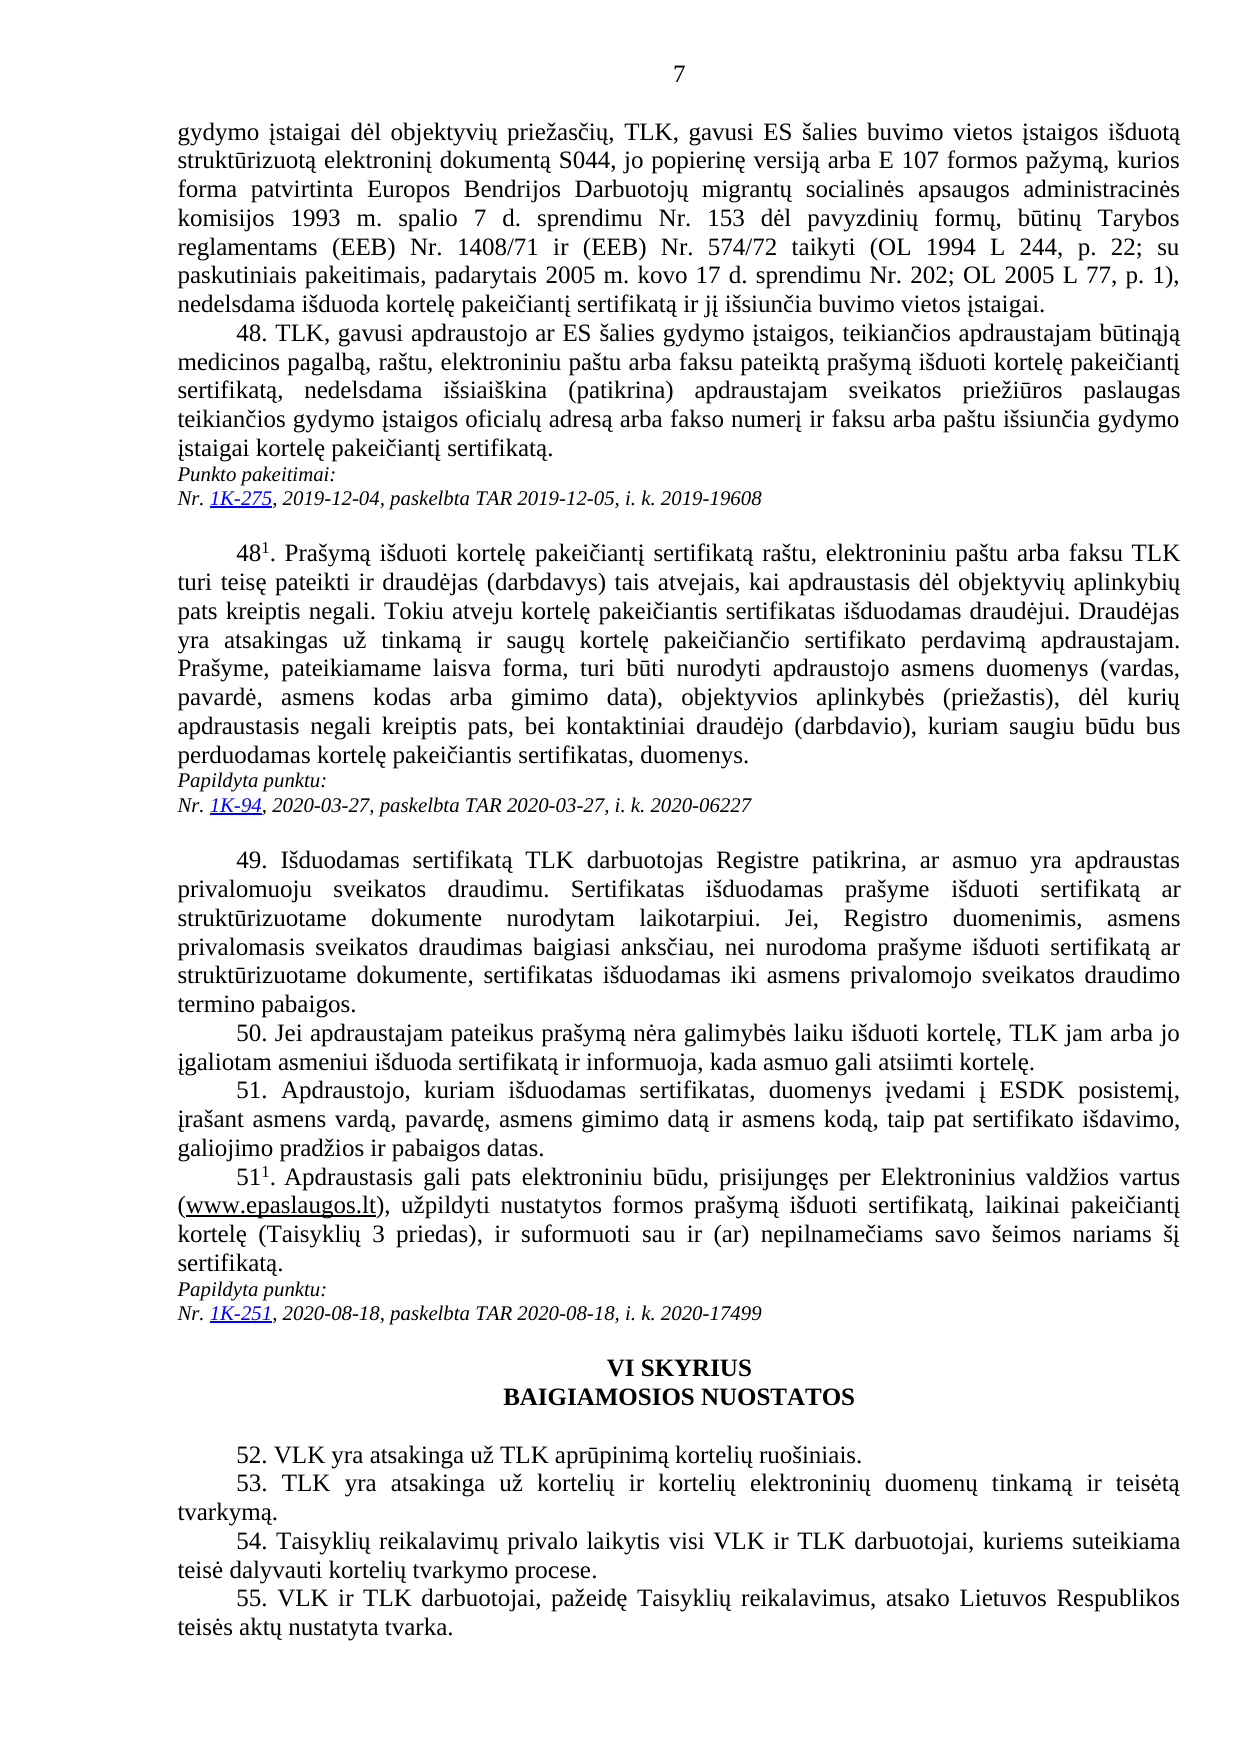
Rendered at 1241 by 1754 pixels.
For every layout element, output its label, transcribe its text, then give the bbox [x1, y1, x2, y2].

text Nr. 1K-275, 2019-12-04, paskelbta TAR 2019-12-05, i. k. 2019-19608 [177, 486, 1181, 510]
text 54. Taisyklių reikalavimų privalo laikytis visi VLK ir TLK darbuotojai, kuriems suteikiama teisė dalyvauti kortelių tvarkymo procese. [177, 1526, 1181, 1583]
text Papildyta punktu: [177, 1277, 1181, 1301]
text gydymo įstaigai dėl objektyvių priežasčių, TLK, gavusi ES šalies buvimo vietos įstaigos išduotą struktūrizuotą elektroninį dokumentą S044, jo popierinę versiją arba E 107 formos pažymą, kurios forma patvirtinta Europos Bendrijos Darbuotojų migrantų socialinės apsaugos administracinės komisijos 1993 m. spalio 7 d. sprendimu Nr. 153 dėl pavyzdinių formų, būtinų Tarybos reglamentams (EEB) Nr. 1408/71 ir (EEB) Nr. 574/72 taikyti (OL 1994 L 244, p. 22; su paskutiniais pakeitimais, padarytais 2005 m. kovo 17 d. sprendimu Nr. 202; OL 2005 L 77, p. 1), nedelsdama išduoda kortelę pakeičiantį sertifikatą ir jį išsiunčia buvimo vietos įstaigai. [177, 117, 1181, 318]
text 55. VLK ir TLK darbuotojai, pažeidę Taisyklių reikalavimus, atsako Lietuvos Respublikos teisės aktų nustatyta tvarka. [177, 1583, 1181, 1641]
text 48. TLK, gavusi apdraustojo ar ES šalies gydymo įstaigos, teikiančios apdraustajam būtinąją medicinos pagalbą, raštu, elektroniniu paštu arba faksu pateiktą prašymą išduoti kortelę pakeičiantį sertifikatą, nedelsdama išsiaiškina (patikrina) apdraustajam sveikatos priežiūros paslaugas teikiančios gydymo įstaigos oficialų adresą arba fakso numerį ir faksu arba paštu išsiunčia gydymo įstaigai kortelę pakeičiantį sertifikatą. [177, 318, 1181, 462]
text Papildyta punktu: [177, 768, 1181, 792]
text 481. Prašymą išduoti kortelę pakeičiantį sertifikatą raštu, elektroniniu paštu arba faksu TLK turi teisę pateikti ir draudėjas (darbdavys) tais atvejais, kai apdraustasis dėl objektyvių aplinkybių pats kreiptis negali. Tokiu atveju kortelę pakeičiantis sertifikatas išduodamas draudėjui. Draudėjas yra atsakingas už tinkamą ir saugų kortelę pakeičiančio sertifikato perdavimą apdraustajam. Prašyme, pateikiamame laisva forma, turi būti nurodyti apdraustojo asmens duomenys (vardas, pavardė, asmens kodas arba gimimo data), objektyvios aplinkybės (priežastis), dėl kurių apdraustasis negali kreiptis pats, bei kontaktiniai draudėjo (darbdavio), kuriam saugiu būdu bus perduodamas kortelę pakeičiantis sertifikatas, duomenys. [177, 538, 1181, 768]
text 50. Jei apdraustajam pateikus prašymą nėra galimybės laiku išduoti kortelę, TLK jam arba jo įgaliotam asmeniui išduoda sertifikatą ir informuoja, kada asmuo gali atsiimti kortelę. [177, 1018, 1181, 1075]
text Punkto pakeitimai: [177, 462, 1181, 486]
text Nr. 1K-251, 2020-08-18, paskelbta TAR 2020-08-18, i. k. 2020-17499 [177, 1301, 1181, 1325]
text 511. Apdraustasis gali pats elektroniniu būdu, prisijungęs per Elektroninius valdžios vartus (www.epaslaugos.lt), užpildyti nustatytos formos prašymą išduoti sertifikatą, laikinai pakeičiantį kortelę (Taisyklių 3 priedas), ir suformuoti sau ir (ar) nepilnamečiams savo šeimos nariams šį sertifikatą. [177, 1162, 1181, 1277]
text 53. TLK yra atsakinga už kortelių ir kortelių elektroninių duomenų tinkamą ir teisėtą tvarkymą. [177, 1468, 1181, 1526]
text Nr. 1K-94, 2020-03-27, paskelbta TAR 2020-03-27, i. k. 2020-06227 [177, 792, 1181, 817]
text 49. Išduodamas sertifikatą TLK darbuotojas Registre patikrina, ar asmuo yra apdraustas privalomuoju sveikatos draudimu. Sertifikatas išduodamas prašyme išduoti sertifikatą ar struktūrizuotame dokumente nurodytam laikotarpiui. Jei, Registro duomenimis, asmens privalomasis sveikatos draudimas baigiasi anksčiau, nei nurodoma prašyme išduoti sertifikatą ar struktūrizuotame dokumente, sertifikatas išduodamas iki asmens privalomojo sveikatos draudimo termino pabaigos. [177, 845, 1181, 1018]
text VI skyrius [177, 1353, 1181, 1382]
text baigiamosios nuostatos [177, 1382, 1181, 1411]
text 52. VLK yra atsakinga už TLK aprūpinimą kortelių ruošiniais. [177, 1440, 1181, 1468]
text 51. Apdraustojo, kuriam išduodamas sertifikatas, duomenys įvedami į ESDK posistemį, įrašant asmens vardą, pavardę, asmens gimimo datą ir asmens kodą, taip pat sertifikato išdavimo, galiojimo pradžios ir pabaigos datas. [177, 1075, 1181, 1162]
